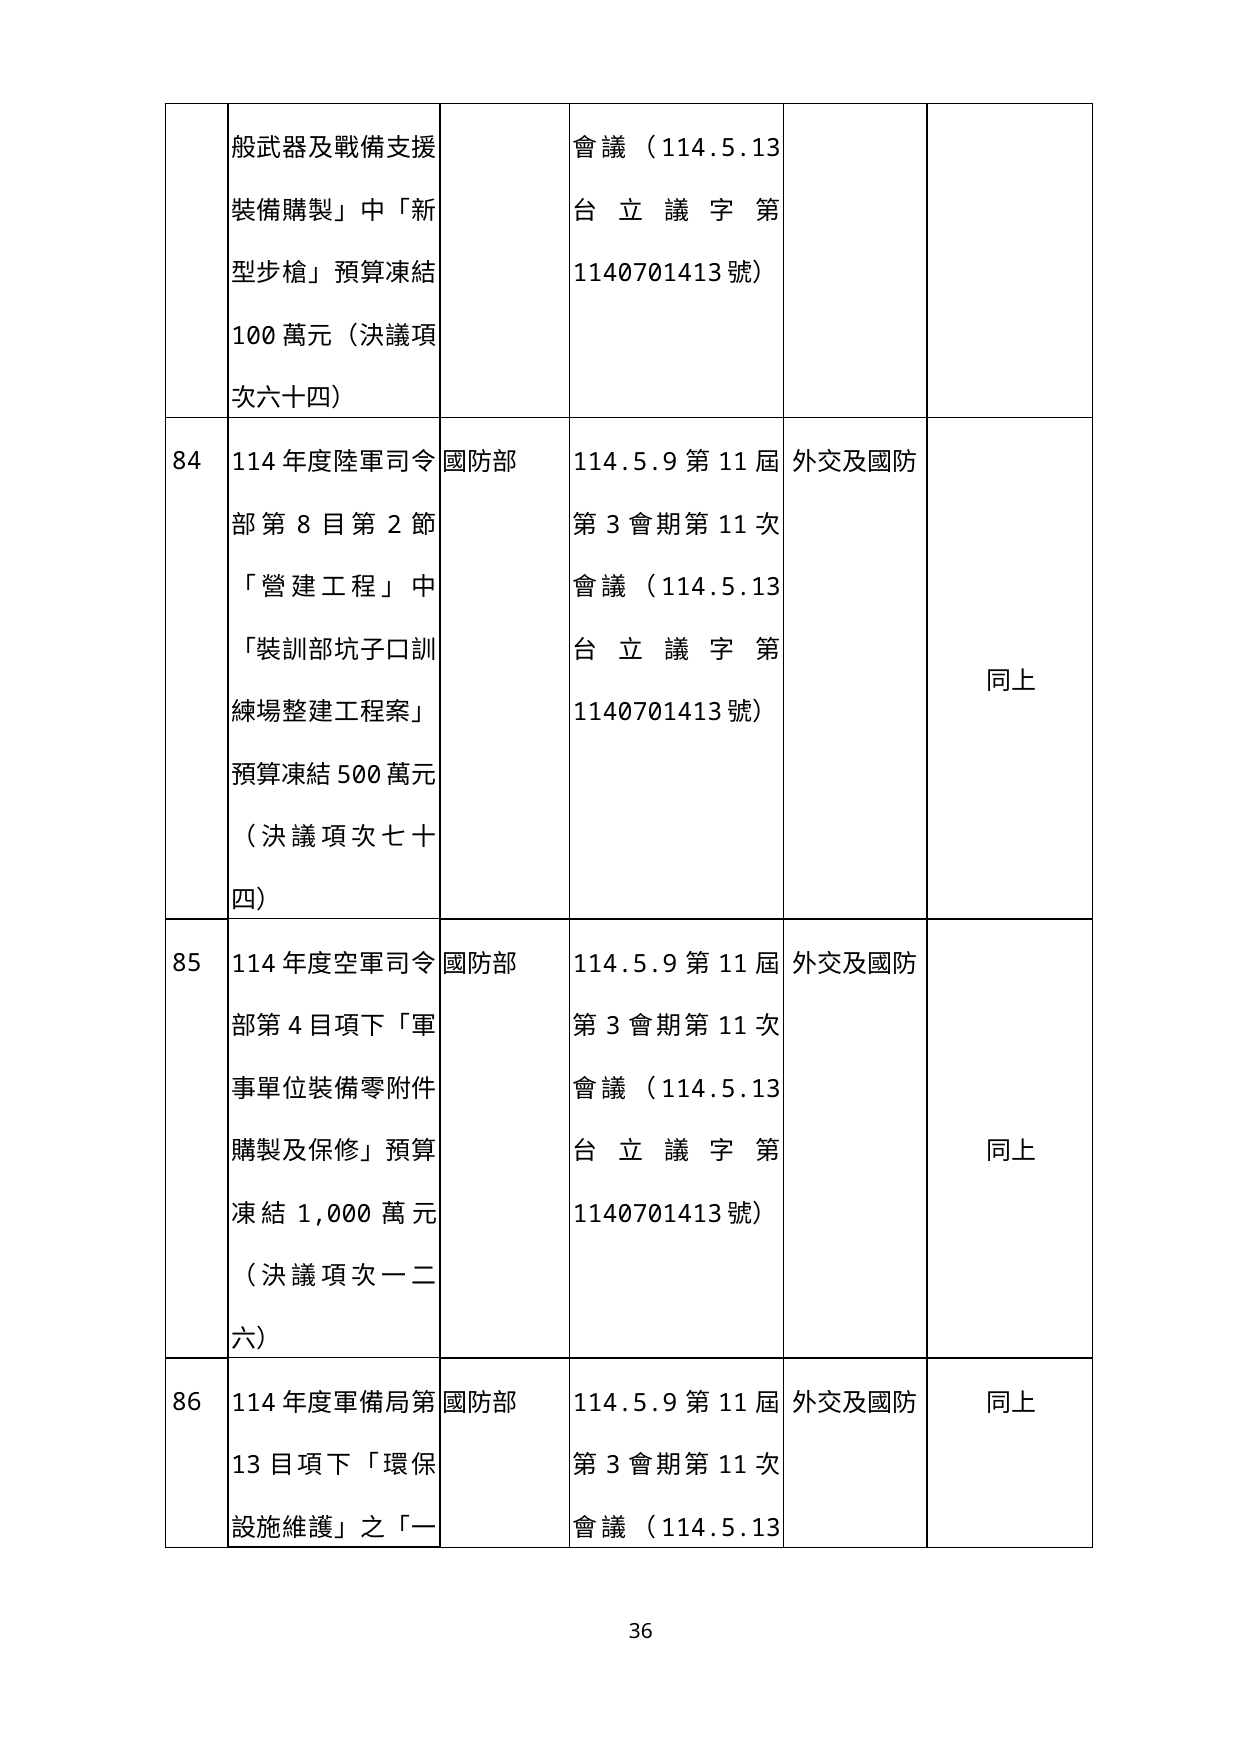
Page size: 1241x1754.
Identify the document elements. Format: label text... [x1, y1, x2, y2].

table_cell 般武器及戰備支援裝備購製」中「新型步槍」預算凍結100萬元（決議項次六十四） [229, 104, 439, 417]
table_cell 會議（114.5.13台立議字第1140701413號） [570, 104, 783, 417]
table_cell 114.5.9第11屆第3會期第11次會議（114.5.13台立議字第1140701413號） [570, 418, 783, 918]
table_cell [441, 104, 569, 417]
table_cell 同上 [928, 920, 1092, 1357]
table_cell [928, 104, 1092, 417]
table_cell [784, 104, 926, 417]
table_cell [166, 920, 227, 1357]
table_cell 同上 [928, 1359, 1092, 1546]
table_cell 外交及國防 [784, 418, 926, 918]
table_cell 114年度陸軍司令部第8目第2節「營建工程」中「裝訓部坑子口訓練場整建工程案」預算凍結500萬元（決議項次七十四） [229, 418, 439, 918]
table_cell 114年度空軍司令部第4目項下「軍事單位裝備零附件購製及保修」預算凍結1,000萬元（決議項次一二六） [229, 919, 439, 1357]
table_cell 國防部 [441, 1359, 569, 1546]
table_cell 114.5.9第11屆第3會期第11次會議（114.5.13台立議字第1140701413號） [570, 920, 783, 1357]
table_cell 國防部 [441, 418, 569, 918]
table_cell 114.5.9第11屆第3會期第11次會議（114.5.13 [570, 1359, 783, 1546]
table_cell 同上 [928, 418, 1092, 918]
table_cell 外交及國防 [784, 1359, 926, 1546]
table_cell 114年度軍備局第13目項下「環保設施維護」之「一 [229, 1358, 439, 1546]
table_cell 外交及國防 [784, 920, 926, 1357]
table_cell [166, 1359, 227, 1546]
table_cell [166, 418, 227, 918]
table_cell 國防部 [441, 920, 569, 1357]
table_cell [166, 104, 227, 417]
